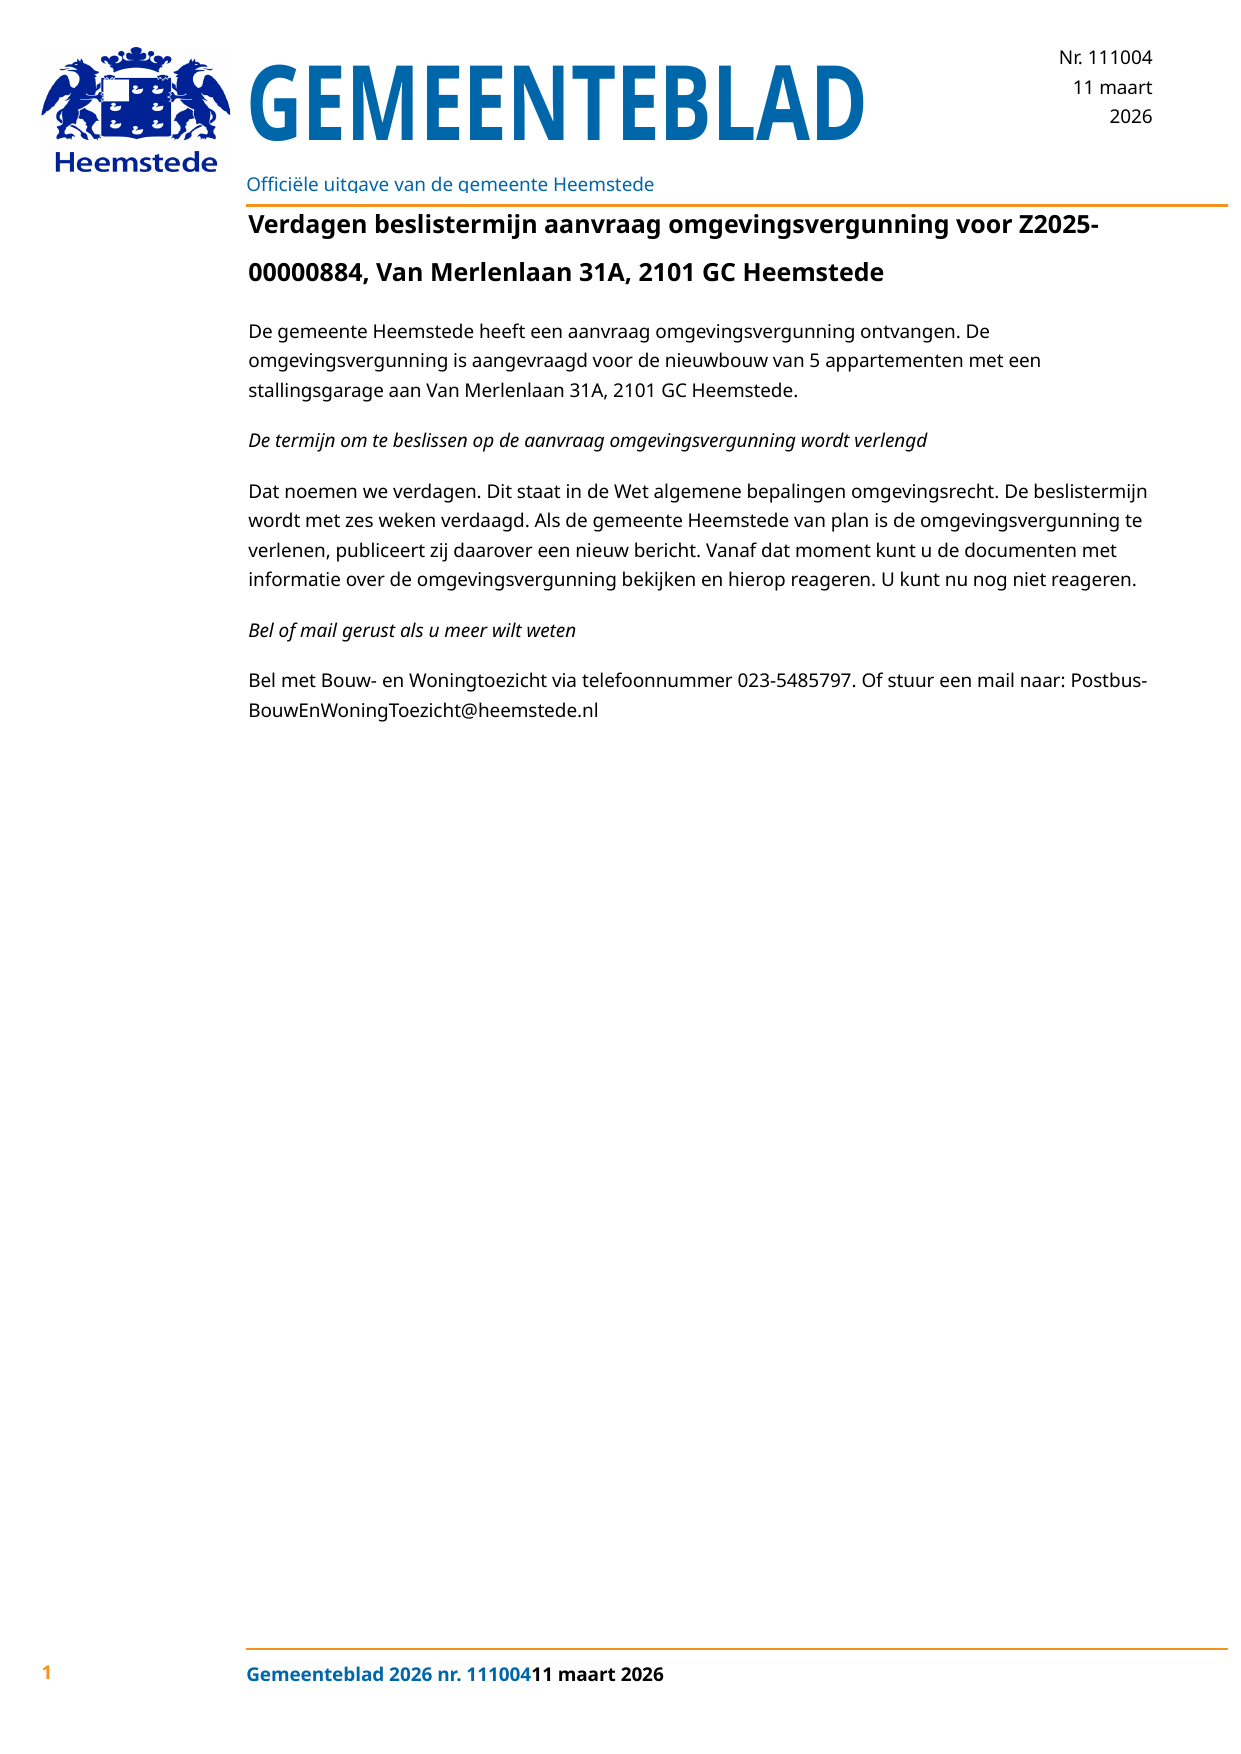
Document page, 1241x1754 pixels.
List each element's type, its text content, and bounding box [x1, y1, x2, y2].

text Dat noemen we verdagen. Dit staat in de Wet algemene bepalingen omgevingsrecht. De beslistermijn wordt met zes weken verdaagd. Als de gemeente Heemstede van plan is de omgevingsvergunning te verlenen, publiceert zij daarover een nieuw bericht. Vanaf dat moment kunt u de documenten met informatie over de omgevingsvergunning bekijken en hierop reageren. U kunt nu nog niet reageren. [248, 478, 1152, 592]
text De termijn om te beslissen op de aanvraag omgevingsvergunning wordt verlengd [248, 427, 1152, 453]
picture [41, 47, 231, 172]
text De gemeente Heemstede heeft een aanvraag omgevingsvergunning ontvangen. De omgevingsvergunning is aangevraagd voor de nieuwbouw van 5 appartementen met een stallingsgarage aan Van Merlenlaan 31A, 2101 GC Heemstede. [248, 318, 1152, 403]
text Bel of mail gerust als u meer wilt weten [248, 617, 1152, 643]
text Verdagen beslistermijn aanvraag omgevingsvergunning voor Z2025-00000884, Van Merlenlaan 31A, 2101 GC Heemstede [248, 207, 1152, 288]
text Bel met Bouw- en Woningtoezicht via telefoonnummer 023-5485797. Of stuur een mail naar: Postbus-BouwEnWoningToezicht@heemstede.nl [248, 667, 1152, 723]
